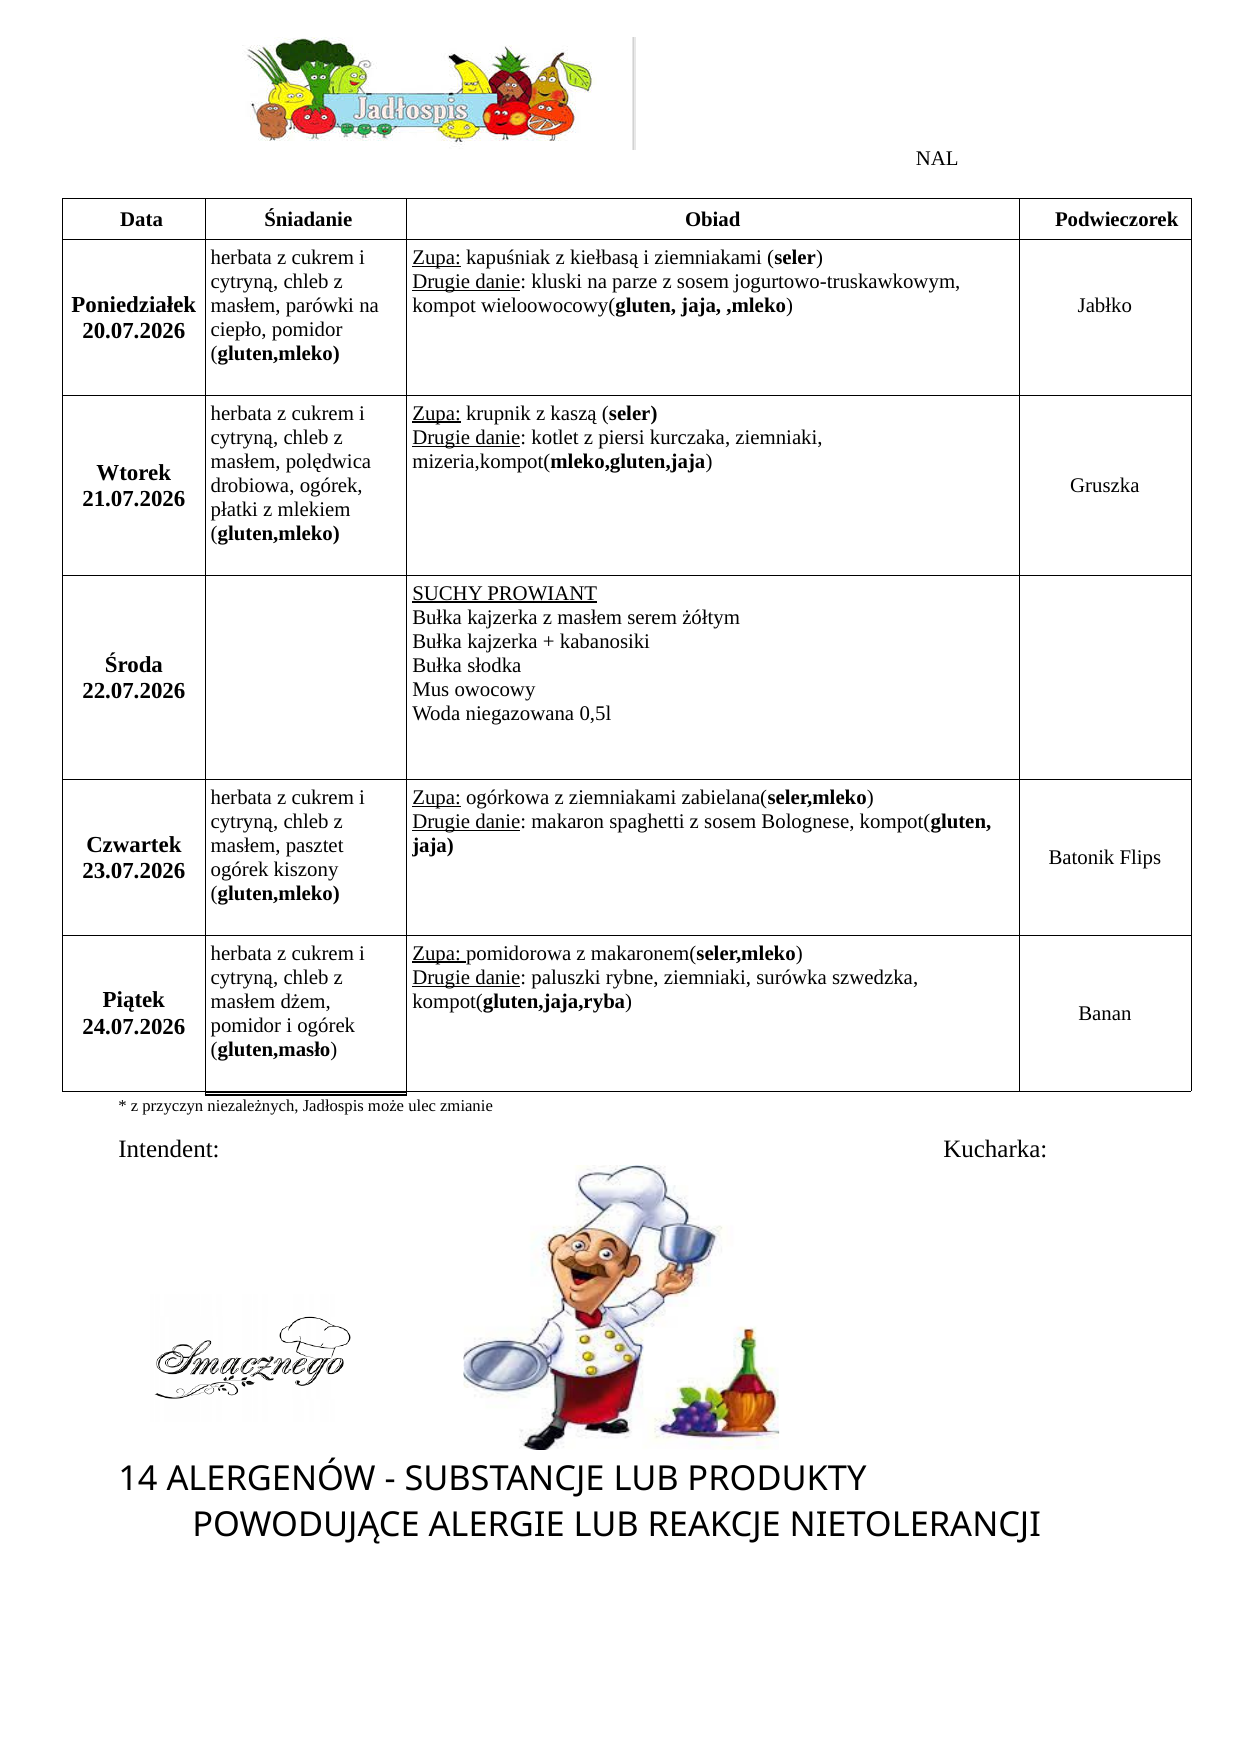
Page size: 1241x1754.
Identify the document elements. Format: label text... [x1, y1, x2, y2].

table_cell Zupa: kapuśniak z kiełbasą i ziemniakami (seler) Drugie danie: kluski na parze z sosem jogurtowo-truskawkowym, kompot wieloowocowy(gluten, jaja, ,mleko) [407, 240, 1019, 395]
table_cell herbata z cukrem i cytryną, chleb z masłem, parówki na ciepło, pomidor (gluten,mleko) [206, 240, 406, 395]
table_cell Piątek 24.07.2026 [63, 936, 205, 1091]
table_cell Zupa: pomidorowa z makaronem(seler,mleko) Drugie danie: paluszki rybne, ziemniaki, surówka szwedzka, kompot(gluten,jaja,ryba) [407, 936, 1019, 1091]
text Intendent: Kucharka: [118, 1134, 1122, 1192]
table_cell SUCHY PROWIANT Bułka kajzerka z masłem serem żółtym Bułka kajzerka + kabanosiki Bułka słodka Mus owocowy Woda niegazowana 0,5l [407, 576, 1019, 779]
table_cell Środa 22.07.2026 [63, 576, 205, 779]
picture [463, 1165, 780, 1450]
table_header Śniadanie [206, 199, 406, 239]
picture [149, 1294, 355, 1422]
table_cell [206, 576, 406, 779]
table_cell herbata z cukrem i cytryną, chleb z masłem, polędwica drobiowa, ogórek, płatki z mlekiem (gluten,mleko) [206, 396, 406, 575]
table_header Podwieczorek [1020, 199, 1191, 239]
table_cell herbata z cukrem i cytryną, chleb z masłem, pasztet ogórek kiszony (gluten,mleko) [206, 780, 406, 935]
table_cell Czwartek 23.07.2026 [63, 780, 205, 935]
table_cell herbata z cukrem i cytryną, chleb z masłem dżem, pomidor i ogórek (gluten,masło) [206, 936, 406, 1091]
table_cell Poniedziałek 20.07.2026 [63, 240, 205, 395]
text 14 ALERGENÓW - SUBSTANCJE LUB PRODUKTY POWODUJĄCE ALERGIE LUB REAKCJE NIETOLERANCJI [118, 1453, 1122, 1547]
text NAL [118, 69, 1122, 174]
table_cell Gruszka [1020, 396, 1191, 575]
table_cell [1020, 576, 1191, 779]
text * z przyczyn niezależnych, Jadłospis może ulec zmianie [118, 1096, 1122, 1115]
table_cell Zupa: krupnik z kaszą (seler) Drugie danie: kotlet z piersi kurczaka, ziemniaki, mizeria,kompot(mleko,gluten,jaja) [407, 396, 1019, 575]
table_cell Zupa: ogórkowa z ziemniakami zabielana(seler,mleko) Drugie danie: makaron spaghetti z sosem Bolognese, kompot(gluten, jaja) [407, 780, 1019, 935]
picture [194, 37, 636, 150]
table_header Data [63, 199, 205, 239]
table_cell Wtorek 21.07.2026 [63, 396, 205, 575]
table_cell Banan [1020, 936, 1191, 1091]
table_header Obiad [407, 199, 1019, 239]
table_cell Jabłko [1020, 240, 1191, 395]
table_cell Batonik Flips [1020, 780, 1191, 935]
